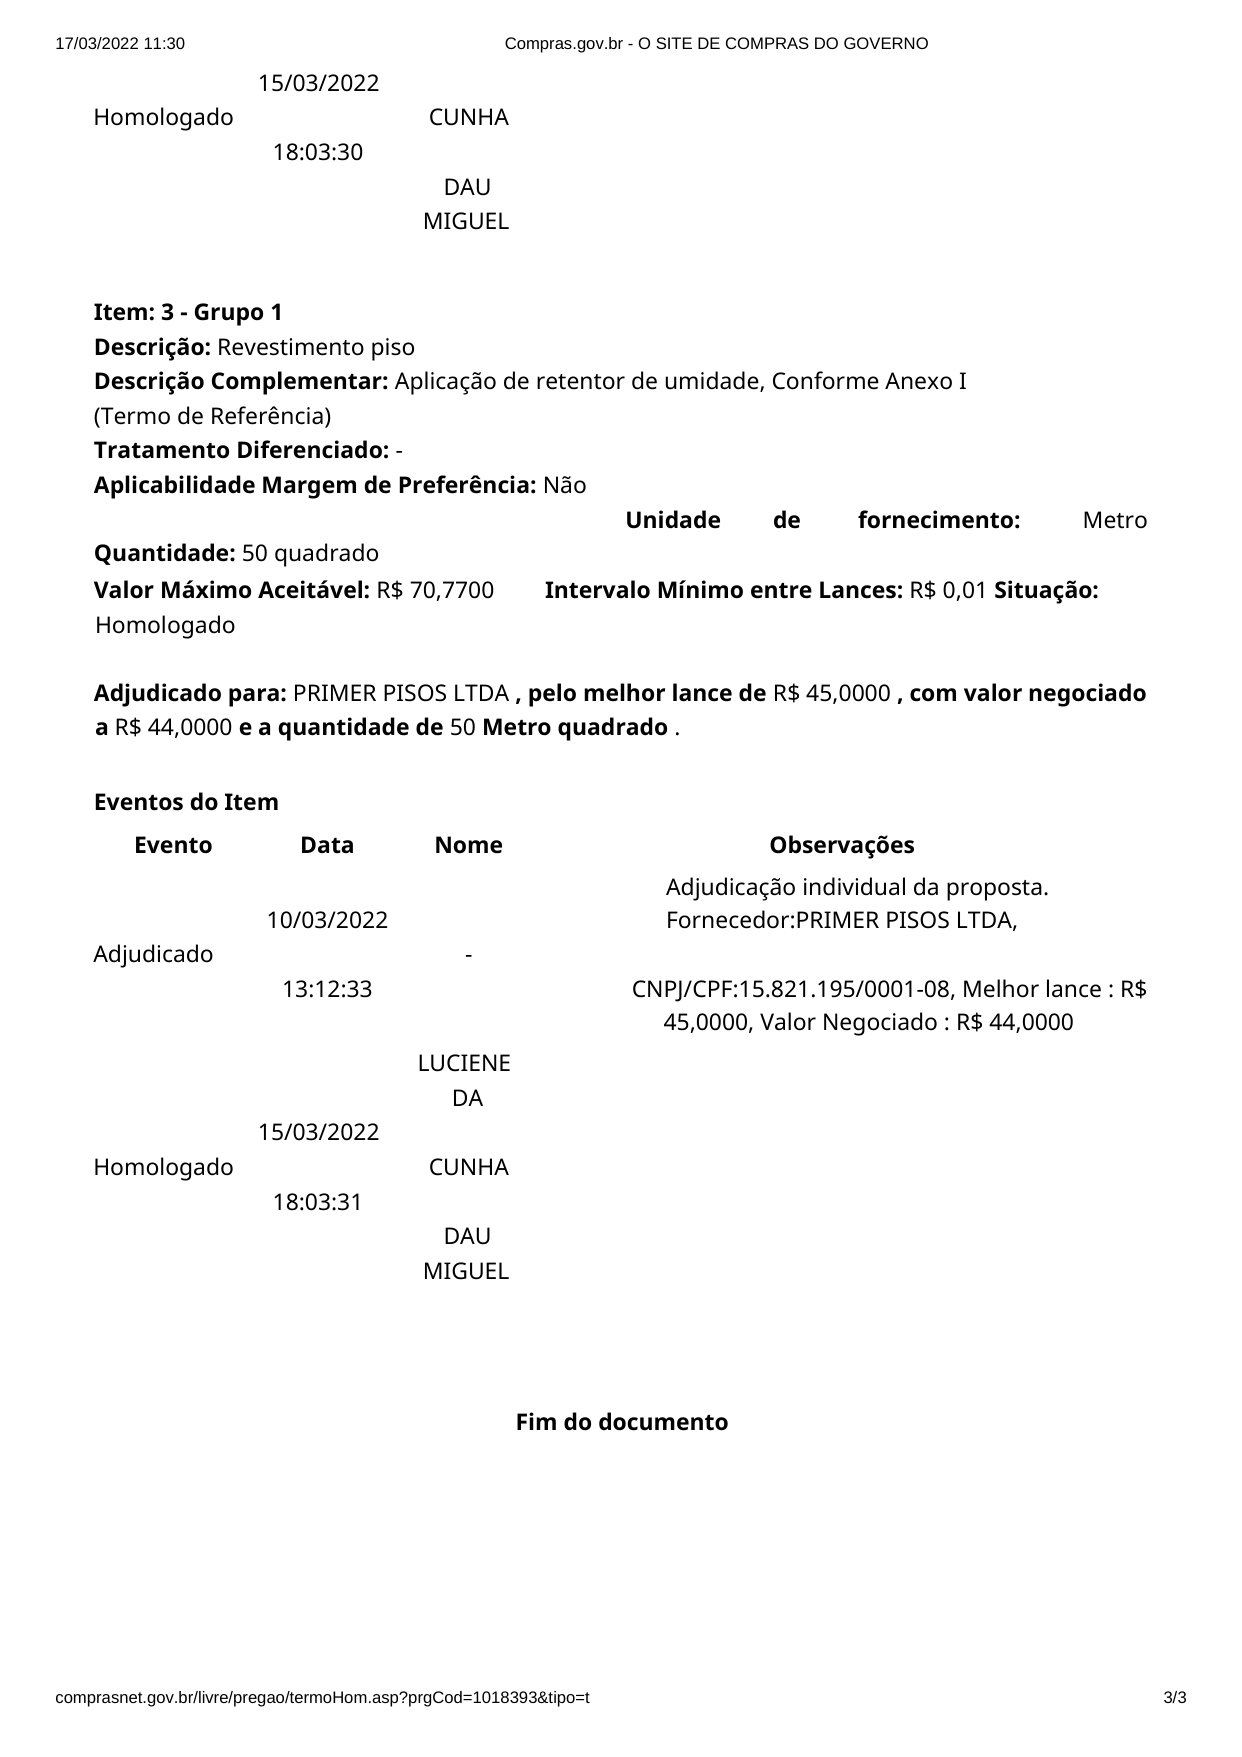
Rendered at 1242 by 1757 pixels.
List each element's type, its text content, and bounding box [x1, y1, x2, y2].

text Homologado CUNHA [93, 1151, 1148, 1182]
text Adjudicação individual da proposta. [93, 871, 1049, 902]
text DA [452, 1081, 1148, 1113]
text Adjudicado para: PRIMER PISOS LTDA , pelo melhor lance de R$ 45,0000 , com valor negociado a R$ 44,0000 e a quantidade de 50 Metro quadrado . [94, 677, 1148, 742]
text Valor Máximo Aceitável: R$ 70,7700 Intervalo Mínimo entre Lances: R$ 0,01 Situação: Homologado [94, 574, 1148, 640]
text Eventos do Item [94, 786, 1148, 818]
text Unidade de fornecimento: Metro [93, 504, 1148, 535]
text (Termo de Referência) [94, 400, 1148, 431]
text 15/03/2022 [258, 1116, 1148, 1147]
text Evento Data Nome Observações [93, 829, 1148, 860]
text Aplicabilidade Margem de Preferência: Não [94, 469, 1148, 501]
text Item: 3 - Grupo 1 [94, 296, 1148, 327]
text Descrição Complementar: Aplicação de retentor de umidade, Conforme Anexo I [94, 365, 1148, 396]
text DAU [443, 171, 1148, 202]
text 45,0000, Valor Negociado : R$ 44,0000 [93, 1006, 1074, 1037]
subtitle Fim do documento [96, 1406, 1148, 1437]
text Adjudicado - [93, 938, 1148, 969]
text MIGUEL [423, 1255, 1148, 1286]
text 15/03/2022 [258, 67, 1148, 98]
text Quantidade: 50 quadrado [94, 537, 732, 568]
text 10/03/2022 Fornecedor:PRIMER PISOS LTDA, [93, 904, 1148, 935]
text 13:12:33 CNPJ/CPF:15.821.195/0001-08, Melhor lance : R$ [93, 973, 1148, 1004]
text DAU [443, 1220, 1148, 1251]
text MIGUEL [423, 205, 1148, 237]
text Homologado CUNHA [93, 101, 1148, 132]
text Descrição: Revestimento piso [94, 330, 1148, 362]
text Tratamento Diferenciado: - [94, 434, 1148, 466]
text 18:03:30 [272, 136, 1148, 167]
text LUCIENE [417, 1047, 1148, 1078]
text 18:03:31 [272, 1186, 1148, 1217]
